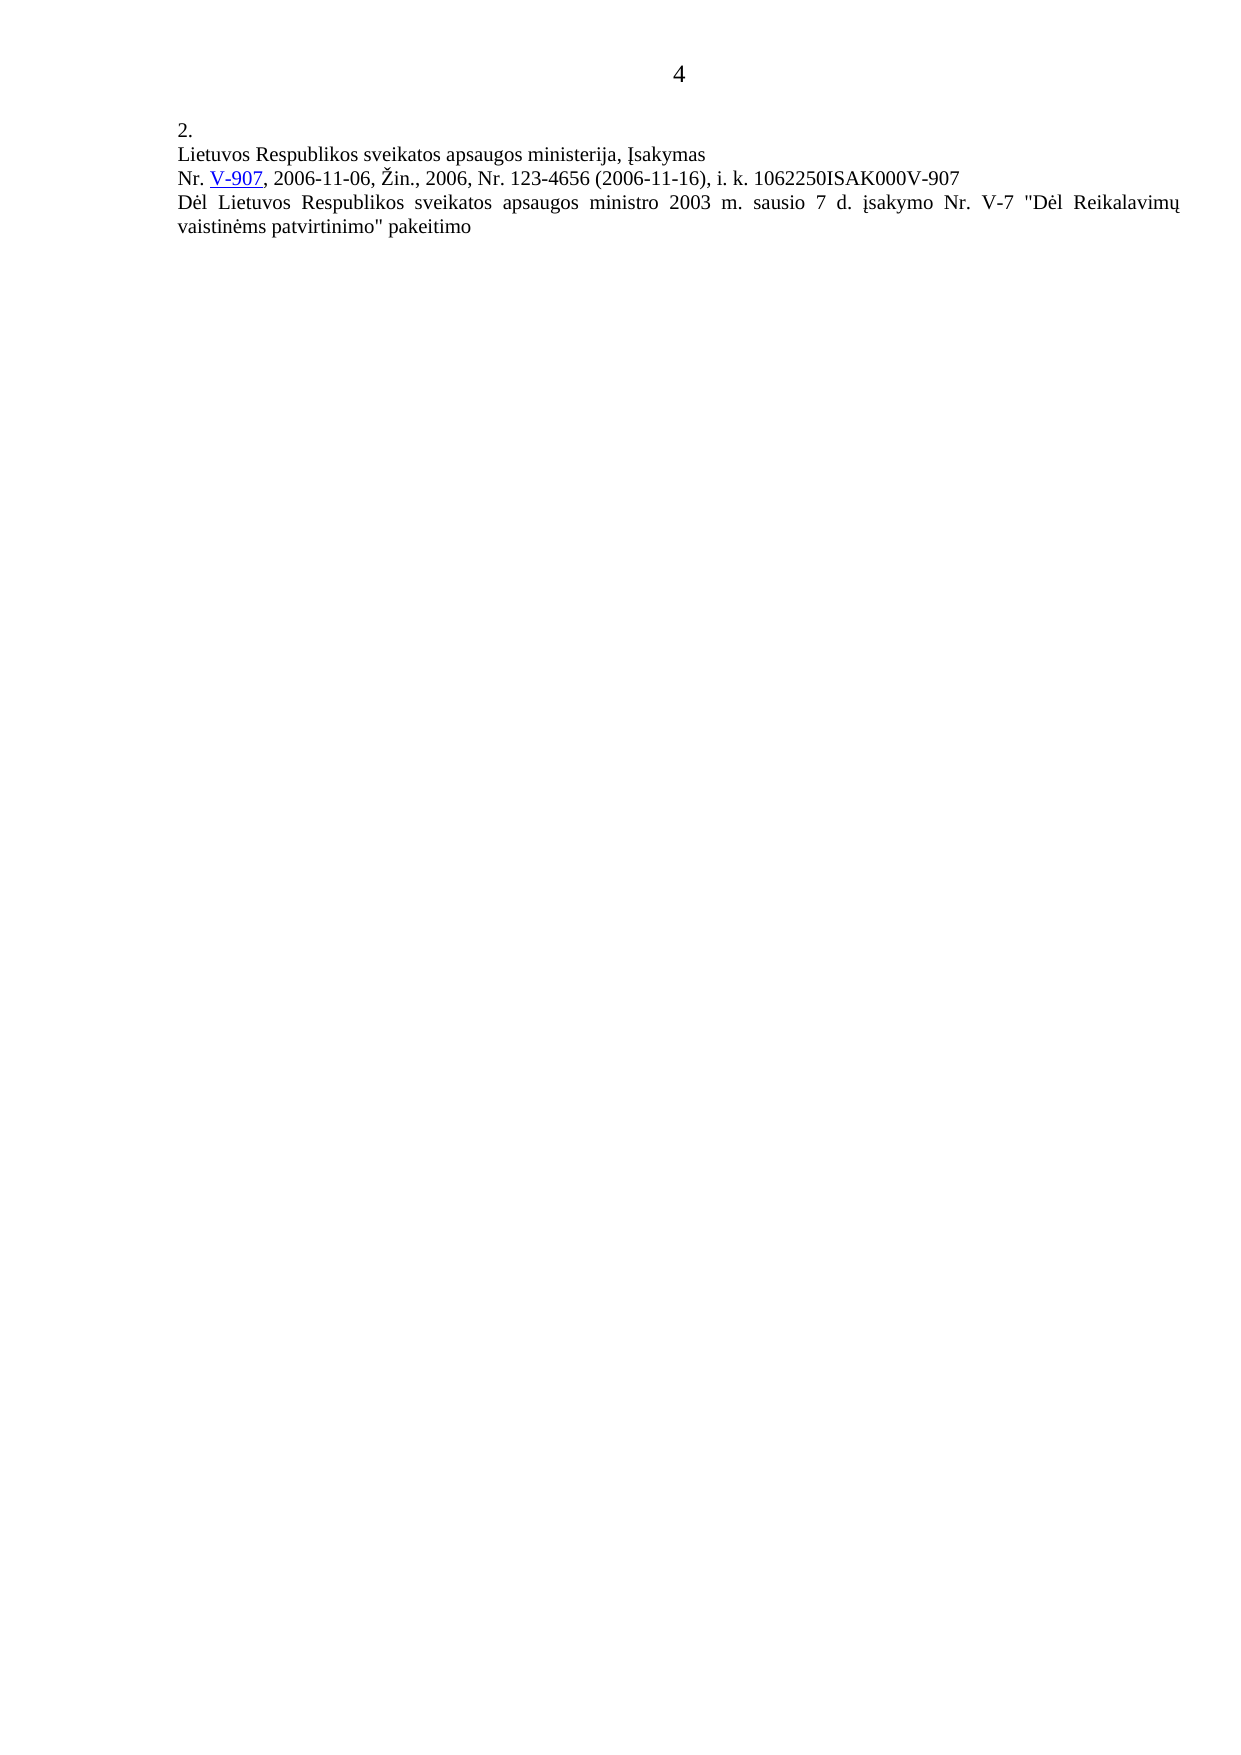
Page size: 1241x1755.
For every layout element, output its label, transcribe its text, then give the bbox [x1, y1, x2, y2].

text Lietuvos Respublikos sveikatos apsaugos ministerija, Įsakymas [177, 142, 1181, 166]
text 2. [177, 118, 1181, 142]
text Nr. V-907, 2006-11-06, Žin., 2006, Nr. 123-4656 (2006-11-16), i. k. 1062250ISAK000V-907 [177, 166, 1181, 190]
text Dėl Lietuvos Respublikos sveikatos apsaugos ministro 2003 m. sausio 7 d. įsakymo Nr. V-7 "Dėl Reikalavimų vaistinėms patvirtinimo" pakeitimo [177, 190, 1181, 238]
